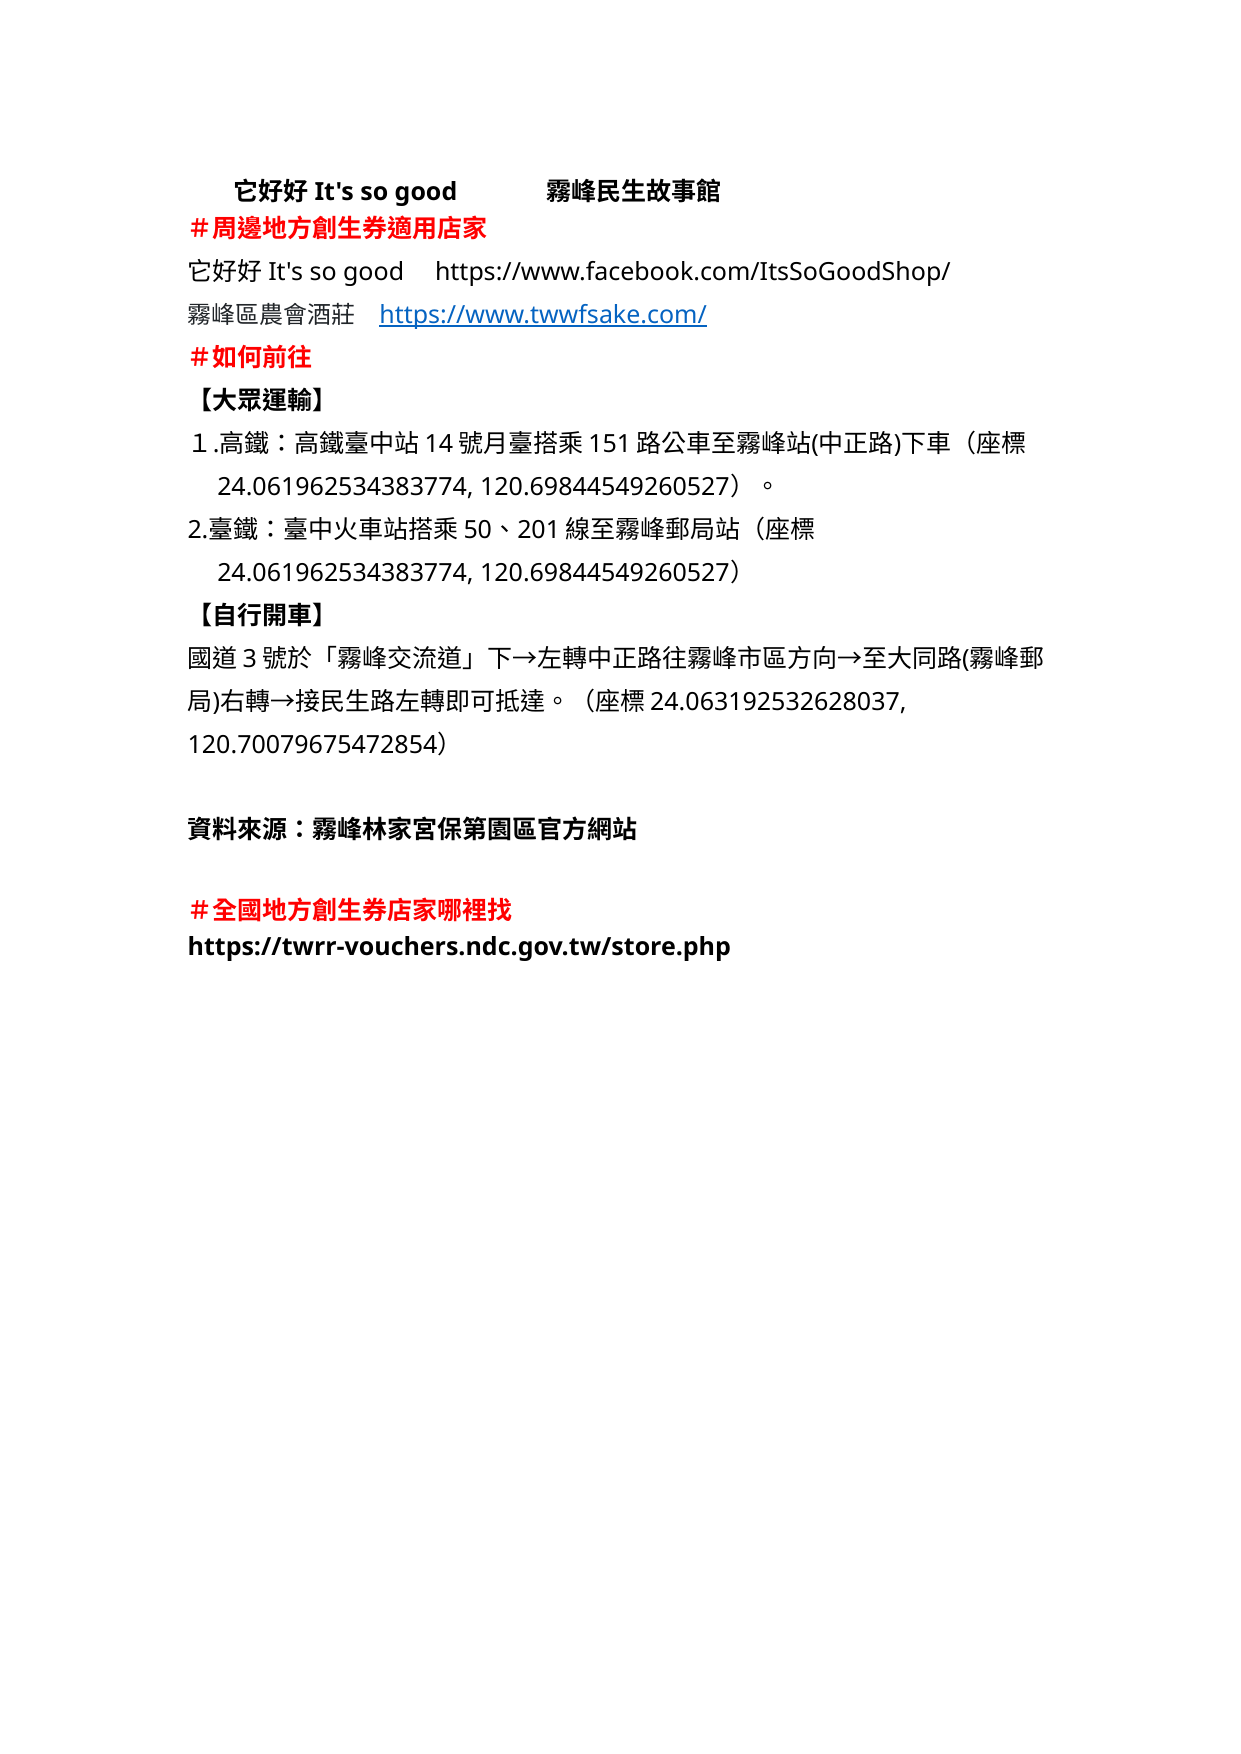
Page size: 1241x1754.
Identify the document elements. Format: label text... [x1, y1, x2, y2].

table_cell 霧峰民生故事館 [515, 165, 753, 202]
text 它好好 It's so good https://www.facebook.com/ItsSoGoodShop/ [187, 245, 1053, 282]
table_cell [753, 165, 1041, 202]
text 【大眾運輸】 [187, 373, 1053, 411]
text １.高鐵：高鐵臺中站14號月臺搭乘151路公車至霧峰站(中正路)下車（座標24.061962534383774, 120.69844549260527）。 [188, 416, 1053, 497]
text 2.臺鐵：臺中火車站搭乘50、201線至霧峰郵局站（座標24.061962534383774, 120.69844549260527） [187, 502, 1053, 583]
text ＃如何前往 [187, 331, 1053, 368]
text https://twrr-vouchers.ndc.gov.tw/store.php [187, 921, 1053, 958]
table_cell 它好好 It's so good [176, 165, 514, 202]
text 霧峰區農會酒莊 https://www.twwfsake.com/ [187, 288, 1053, 325]
text 資料來源：霧峰林家宮保第園區官方網站 [187, 803, 1053, 841]
text ＃周邊地方創生券適用店家 [187, 202, 1053, 239]
text 國道3號於「霧峰交流道」下→左轉中正路往霧峰市區方向→至大同路(霧峰郵局)右轉→接民生路左轉即可抵達。（座標24.063192532628037, 120.70079675472854） [187, 631, 1053, 755]
text ＃全國地方創生券店家哪裡找 [187, 883, 1053, 921]
text 【自行開車】 [187, 588, 1053, 626]
